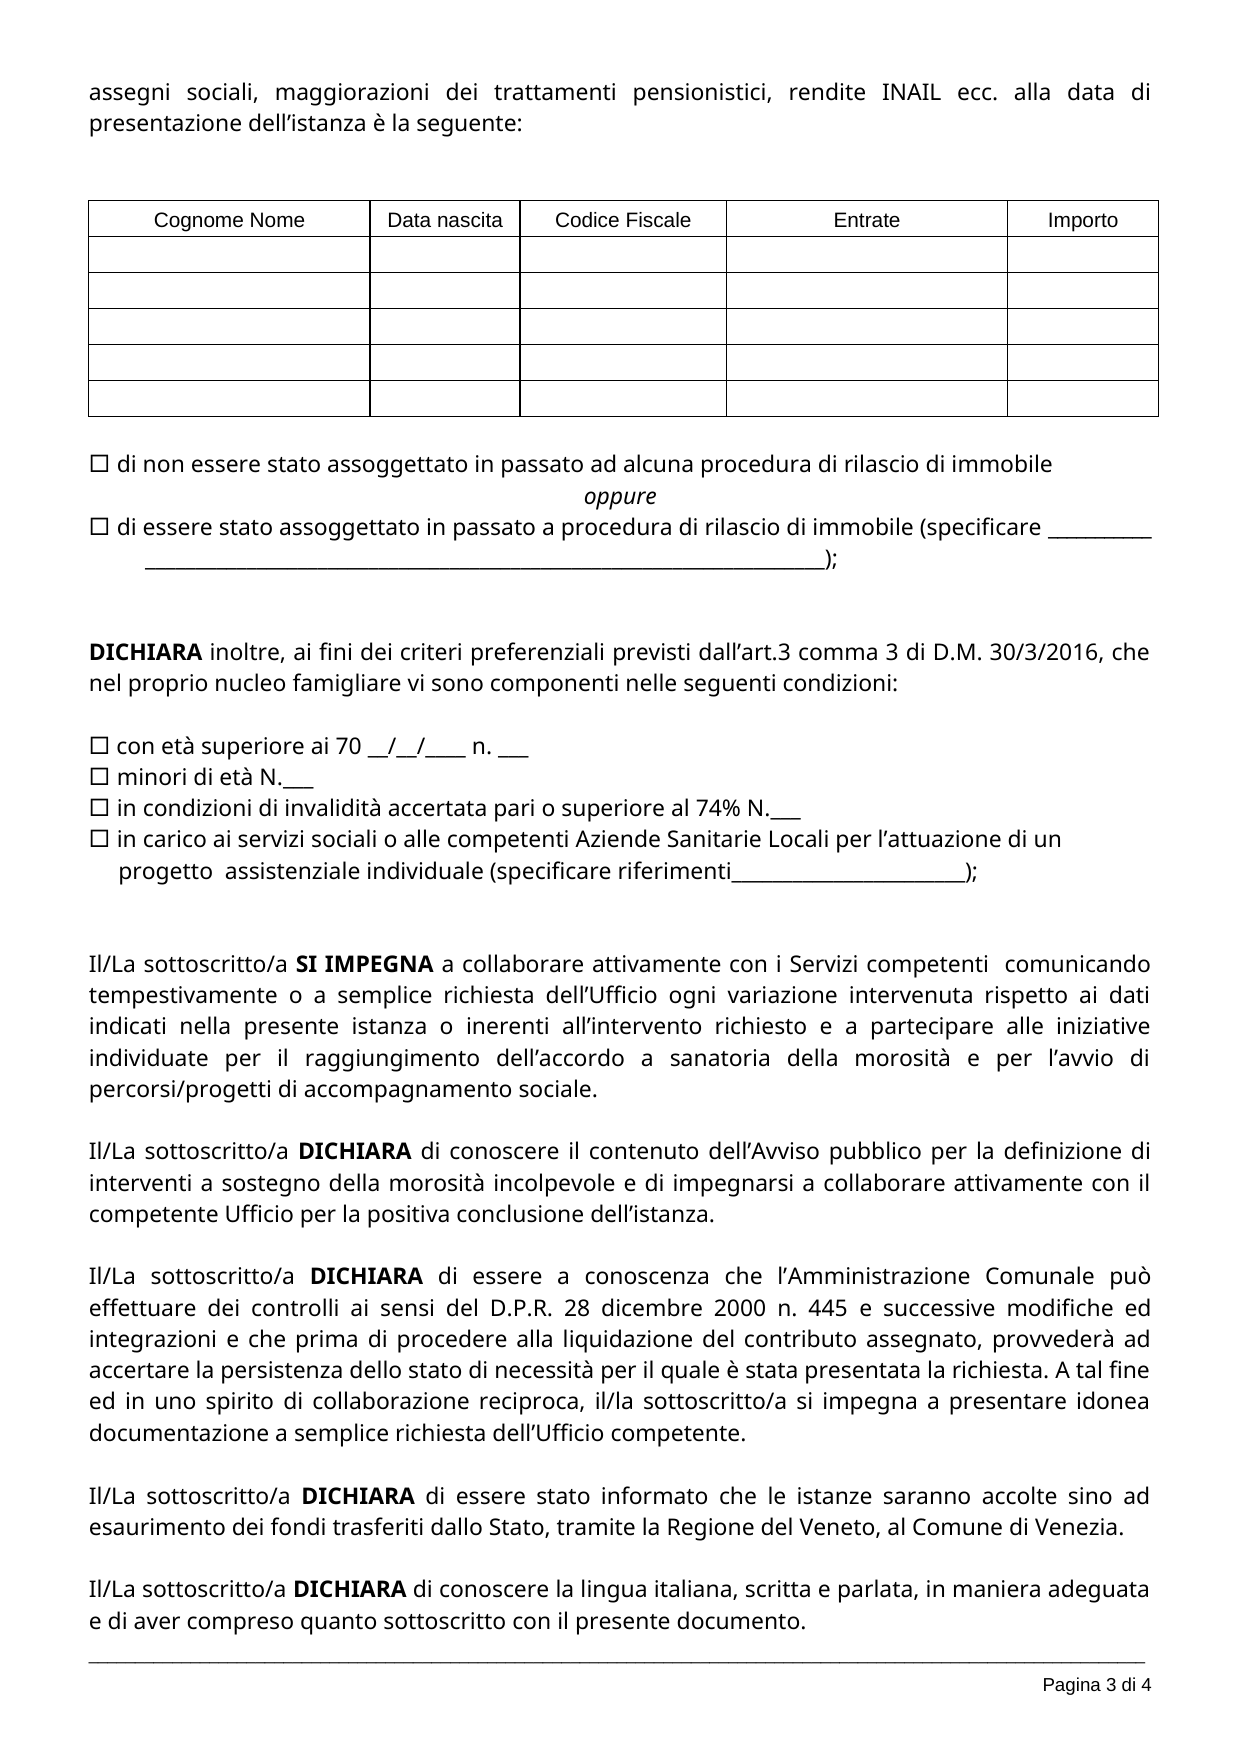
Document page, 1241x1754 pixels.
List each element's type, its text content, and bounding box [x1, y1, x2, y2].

table_cell [89, 381, 369, 416]
text Il/La sottoscritto/a DICHIARA di conoscere la lingua italiana, scritta e parlata, in maniera adeguata e di aver compreso quanto sottoscritto con il presente documento. [89, 1573, 1152, 1635]
table_header Codice Fiscale [521, 201, 726, 236]
text __________________________________________________________________________________________________________________ [89, 1635, 1152, 1667]
text Il/La sottoscritto/a DICHIARA di essere a conoscenza che l’Amministrazione Comunale può effettuare dei controlli ai sensi del D.P.R. 28 dicembre 2000 n. 445 e successive modifiche ed integrazioni e che prima di procedere alla liquidazione del contributo assegnato, provvederà ad accertare la persistenza dello stato di necessità per il quale è stata presentata la richiesta. A tal fine ed in uno spirito di collaborazione reciproca, il/la sottoscritto/a si impegna a presentare idonea documentazione a semplice richiesta dell’Ufficio competente. [89, 1260, 1152, 1448]
table_cell [89, 237, 369, 272]
table_cell [521, 345, 726, 379]
table_cell [371, 273, 519, 308]
text  minori di età N.___ [89, 760, 1152, 792]
text oppure [89, 479, 1152, 510]
table_cell [371, 381, 519, 416]
table_cell [89, 309, 369, 344]
table_cell [727, 237, 1007, 272]
text Il/La sottoscritto/a DICHIARA di essere stato informato che le istanze saranno accolte sino ad esaurimento dei fondi trasferiti dallo Stato, tramite la Regione del Veneto, al Comune di Venezia. [89, 1479, 1152, 1542]
table_cell [727, 345, 1007, 379]
table_cell [1008, 237, 1158, 272]
table_header Entrate [727, 201, 1007, 236]
table_cell [371, 309, 519, 344]
table_header Cognome Nome [89, 201, 369, 236]
table_cell [1008, 345, 1158, 379]
table_cell [89, 273, 369, 308]
table_cell [521, 381, 726, 416]
text  di non essere stato assoggettato in passato ad alcuna procedura di rilascio di immobile [89, 448, 1152, 479]
table_cell [1008, 309, 1158, 344]
table_header Importo [1008, 201, 1158, 236]
text  in condizioni di invalidità accertata pari o superiore al 74% N.___ [89, 792, 1152, 823]
table_cell [727, 309, 1007, 344]
table_cell [89, 345, 369, 379]
table_cell [1008, 273, 1158, 308]
text  in carico ai servizi sociali o alle competenti Aziende Sanitarie Locali per l’attuazione di un progetto assistenziale individuale (specificare riferimenti_______________________); [89, 823, 1152, 885]
text ___________________________________________________________________); [145, 542, 1152, 573]
table_cell [727, 273, 1007, 308]
text Il/La sottoscritto/a SI IMPEGNA a collaborare attivamente con i Servizi competenti comunicando tempestivamente o a semplice richiesta dell’Ufficio ogni variazione intervenuta rispetto ai dati indicati nella presente istanza o inerenti all’intervento richiesto e a partecipare alle iniziative individuate per il raggiungimento dell’accordo a sanatoria della morosità e per l’avvio di percorsi/progetti di accompagnamento sociale. [89, 948, 1152, 1104]
table_header Data nascita [371, 201, 519, 236]
text assegni sociali, maggiorazioni dei trattamenti pensionistici, rendite INAIL ecc. alla data di presentazione dell’istanza è la seguente: [89, 75, 1152, 137]
text  con età superiore ai 70 __/__/____ n. ___ [89, 729, 1152, 760]
text Il/La sottoscritto/a DICHIARA di conoscere il contenuto dell’Avviso pubblico per la definizione di interventi a sostegno della morosità incolpevole e di impegnarsi a collaborare attivamente con il competente Ufficio per la positiva conclusione dell’istanza. [89, 1135, 1152, 1229]
text  di essere stato assoggettato in passato a procedura di rilascio di immobile (specificare [89, 510, 1152, 542]
table_cell [521, 309, 726, 344]
text DICHIARA inoltre, ai fini dei criteri preferenziali previsti dall’art.3 comma 3 di D.M. 30/3/2016, che nel proprio nucleo famigliare vi sono componenti nelle seguenti condizioni: [89, 635, 1152, 698]
table_cell [521, 237, 726, 272]
table_cell [727, 381, 1007, 416]
table_cell [521, 273, 726, 308]
table_cell [371, 237, 519, 272]
table_cell [371, 345, 519, 379]
table_cell [1008, 381, 1158, 416]
